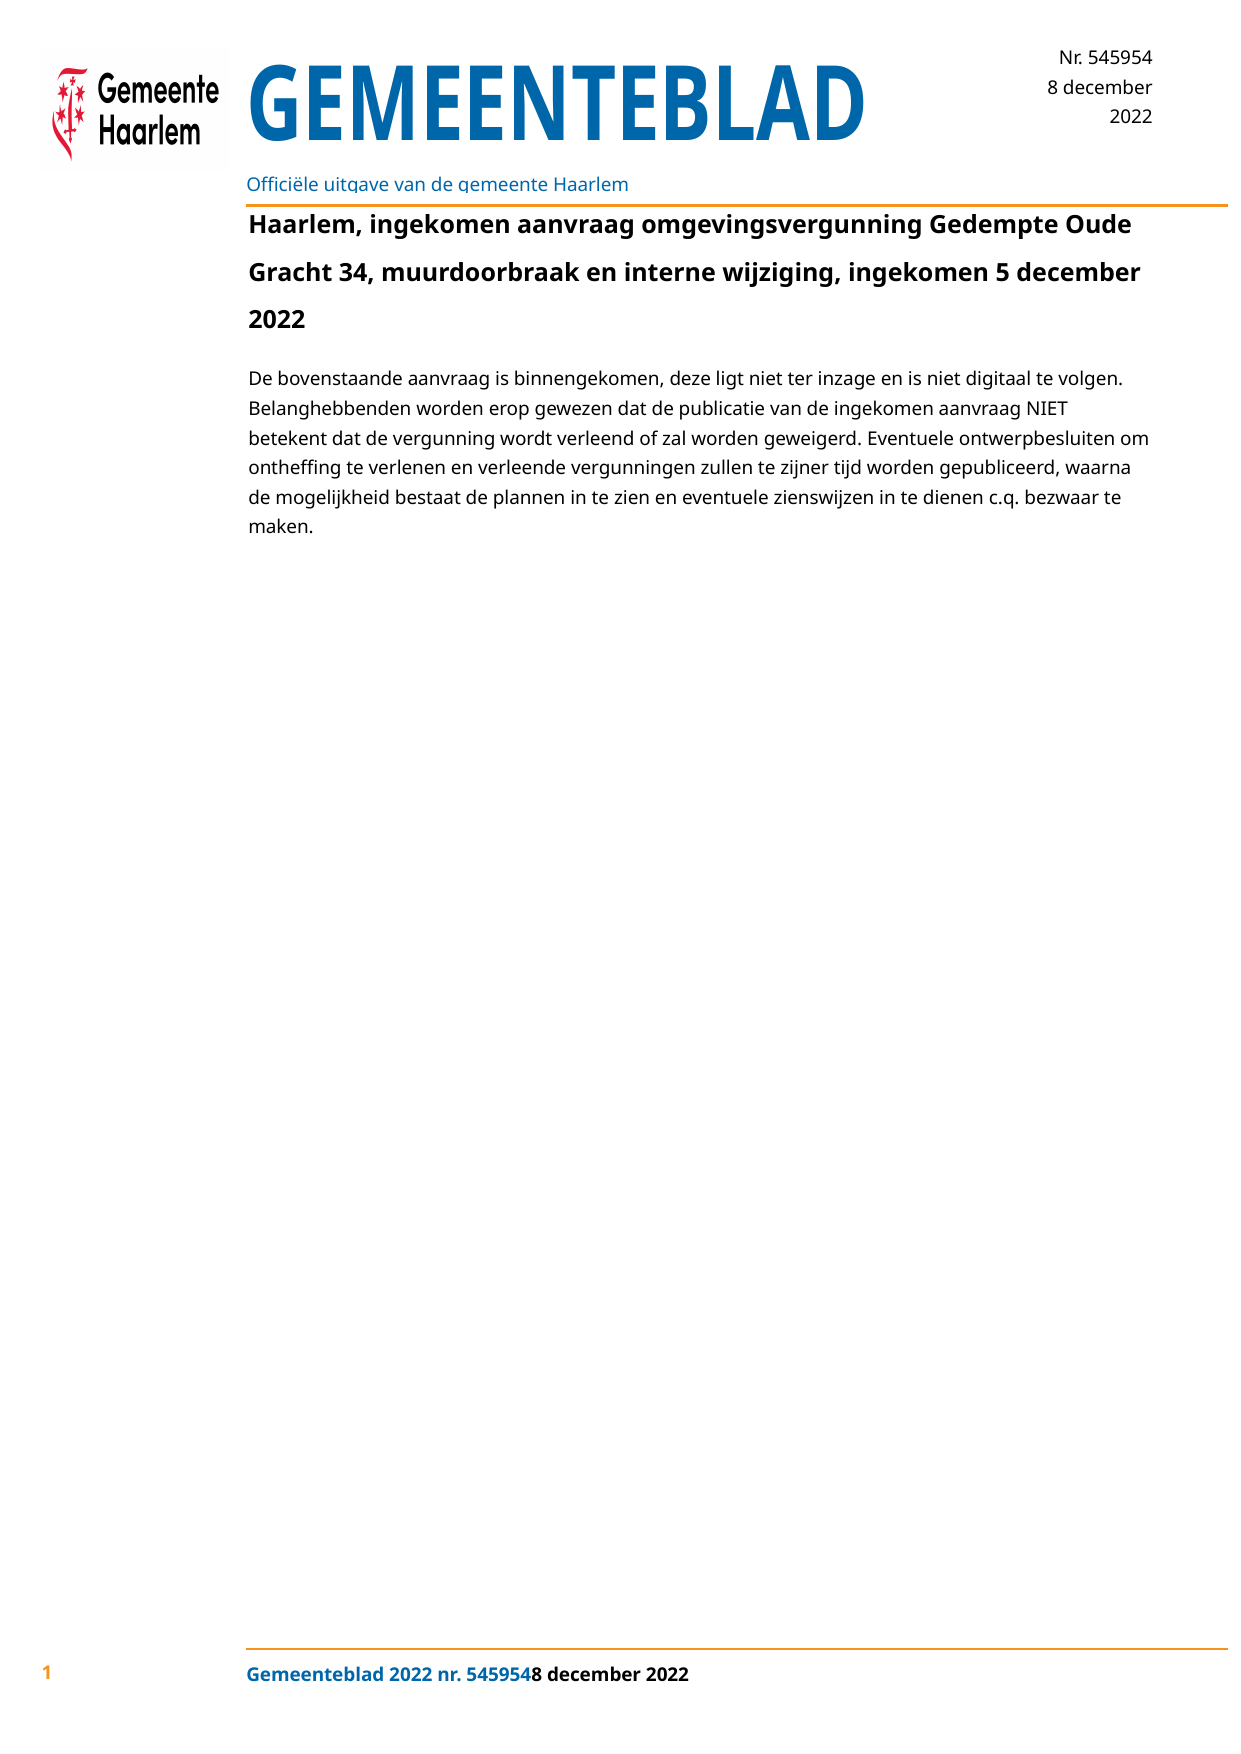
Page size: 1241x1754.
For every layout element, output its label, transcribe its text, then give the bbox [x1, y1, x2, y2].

text Haarlem, ingekomen aanvraag omgevingsvergunning Gedempte Oude Gracht 34, muurdoorbraak en interne wijziging, ingekomen 5 december 2022 [248, 207, 1152, 336]
picture [41, 47, 231, 172]
text De bovenstaande aanvraag is binnengekomen, deze ligt niet ter inzage en is niet digitaal te volgen. Belanghebbenden worden erop gewezen dat de publicatie van de ingekomen aanvraag NIET betekent dat de vergunning wordt verleend of zal worden geweigerd. Eventuele ontwerpbesluiten om ontheffing te verlenen en verleende vergunningen zullen te zijner tijd worden gepubliceerd, waarna de mogelijkheid bestaat de plannen in te zien en eventuele zienswijzen in te dienen c.q. bezwaar te maken. [248, 366, 1152, 539]
